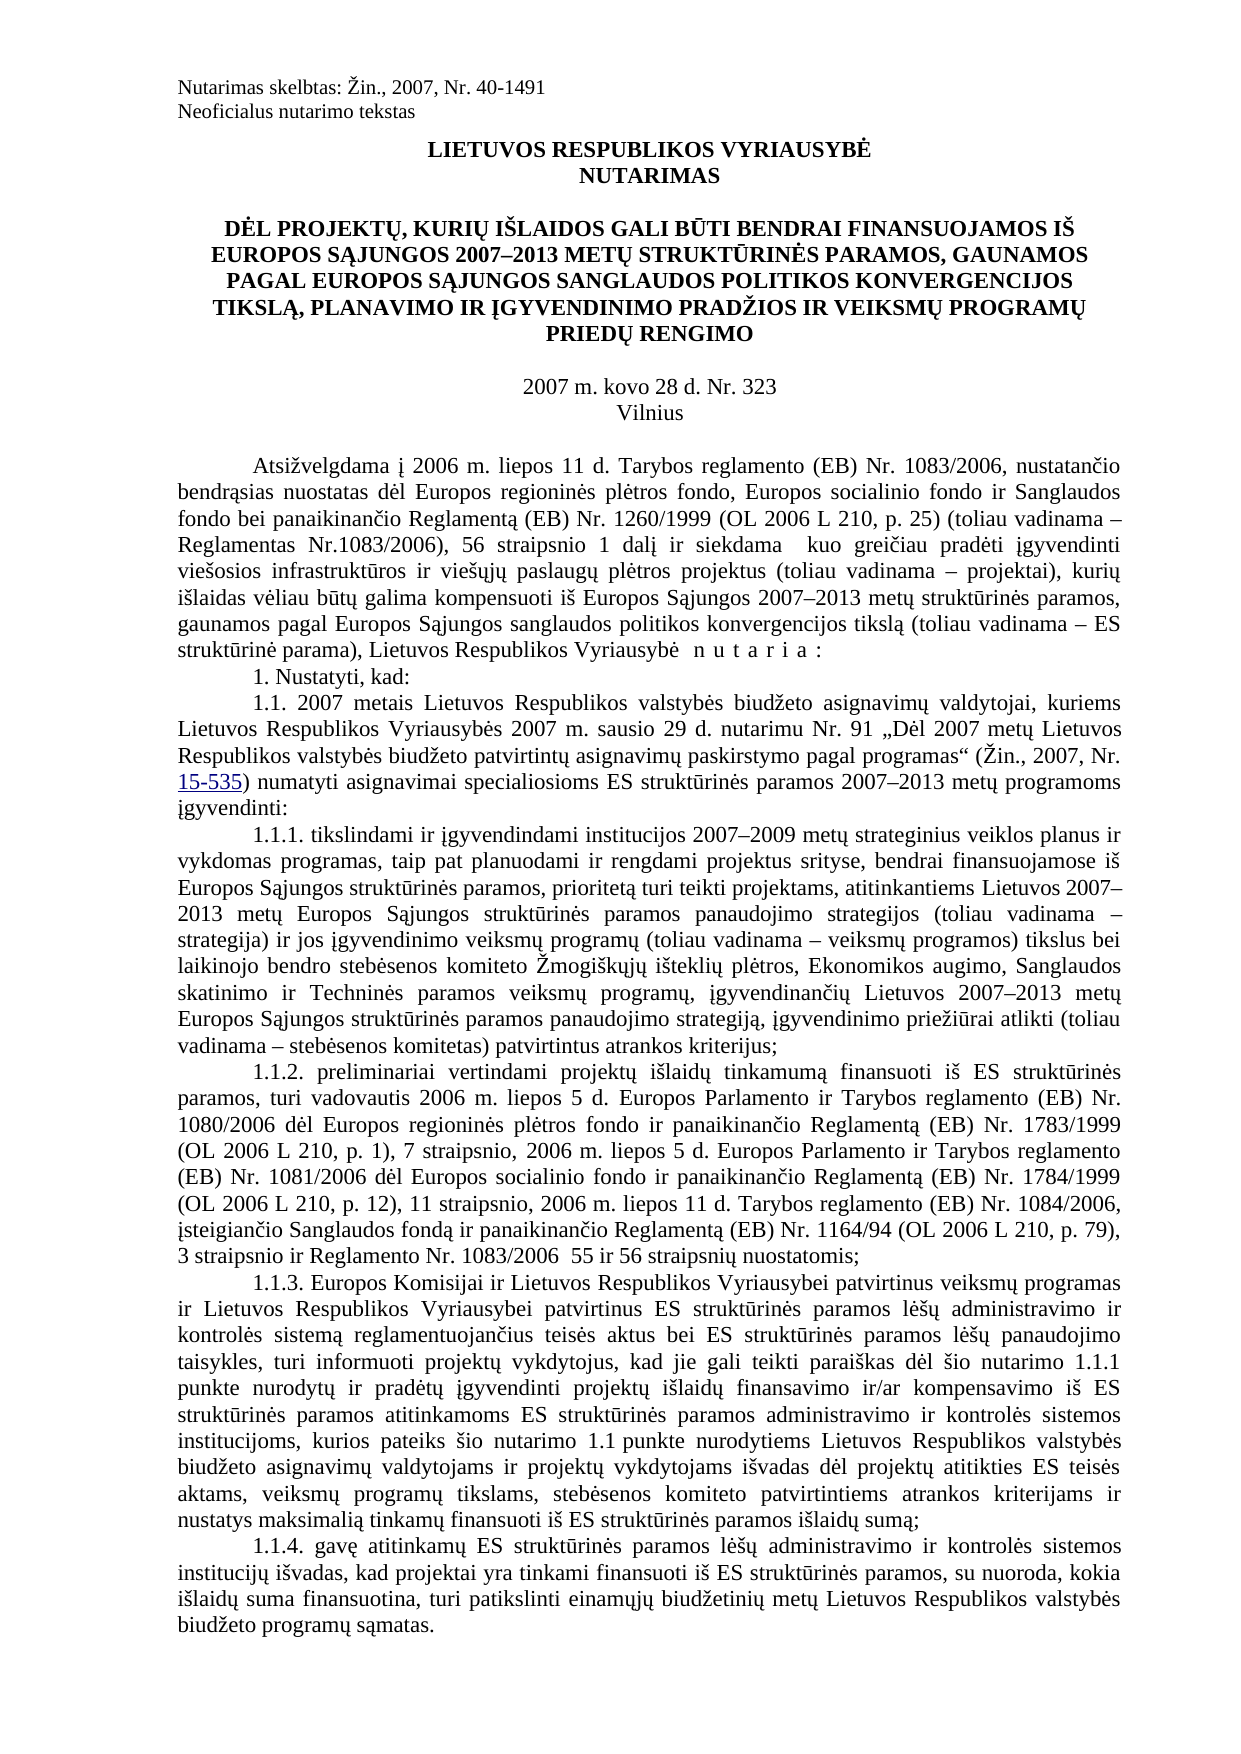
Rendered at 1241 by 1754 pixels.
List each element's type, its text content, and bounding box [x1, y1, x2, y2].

text 1.1.3. Europos Komisijai ir Lietuvos Respublikos Vyriausybei patvirtinus veiksmų programas ir Lietuvos Respublikos Vyriausybei patvirtinus ES struktūrinės paramos lėšų administravimo ir kontrolės sistemą reglamentuojančius teisės aktus bei ES struktūrinės paramos lėšų panaudojimo taisykles, turi informuoti projektų vykdytojus, kad jie gali teikti paraiškas dėl šio nutarimo 1.1.1 punkte nurodytų ir pradėtų įgyvendinti projektų išlaidų finansavimo ir/ar kompensavimo iš ES struktūrinės paramos atitinkamoms ES struktūrinės paramos administravimo ir kontrolės sistemos institucijoms, kurios pateiks šio nutarimo 1.1 punkte nurodytiems Lietuvos Respublikos valstybės biudžeto asignavimų valdytojams ir projektų vykdytojams išvadas dėl projektų atitikties ES teisės aktams, veiksmų programų tikslams, stebėsenos komiteto patvirtintiems atrankos kriterijams ir nustatys maksimalią tinkamų finansuoti iš ES struktūrinės paramos išlaidų sumą; [177, 1269, 1122, 1532]
subtitle DĖL projektų, kurių išlaidos gali būti bendrai finansuojamos iš europos sąjungos 2007–2013 METŲ struktūrinĖS PARAMOS, GAUNAMos PAGAL EUROPOS SĄJUNGOS SANGLAUDOS POLITIKOS KONVERGENCIJOS TIKSLĄ, planavimo ir įgyvendinimo pradžios IR VEIKSMŲ PROGRAMŲ PRIEDŲ RENGIMO [177, 215, 1122, 346]
text 1.1.2. preliminariai vertindami projektų išlaidų tinkamumą finansuoti iš ES struktūrinės paramos, turi vadovautis 2006 m. liepos 5 d. Europos Parlamento ir Tarybos reglamento (EB) Nr. 1080/2006 dėl Europos regioninės plėtros fondo ir panaikinančio Reglamentą (EB) Nr. 1783/1999 (OL 2006 L 210, p. 1), 7 straipsnio, 2006 m. liepos 5 d. Europos Parlamento ir Tarybos reglamento (EB) Nr. 1081/2006 dėl Europos socialinio fondo ir panaikinančio Reglamentą (EB) Nr. 1784/1999 (OL 2006 L 210, p. 12), 11 straipsnio, 2006 m. liepos 11 d. Tarybos reglamento (EB) Nr. 1084/2006, įsteigiančio Sanglaudos fondą ir panaikinančio Reglamentą (EB) Nr. 1164/94 (OL 2006 L 210, p. 79), 3 straipsnio ir Reglamento Nr. 1083/2006 55 ir 56 straipsnių nuostatomis; [177, 1058, 1122, 1269]
subtitle Lietuvos Respublikos Vyriausybė [177, 136, 1122, 162]
text 1.1.4. gavę atitinkamų ES struktūrinės paramos lėšų administravimo ir kontrolės sistemos institucijų išvadas, kad projektai yra tinkami finansuoti iš ES struktūrinės paramos, su nuoroda, kokia išlaidų suma finansuotina, turi patikslinti einamųjų biudžetinių metų Lietuvos Respublikos valstybės biudžeto programų sąmatas. [177, 1532, 1122, 1638]
text Vilnius [177, 399, 1122, 426]
text 1. Nustatyti, kad: [177, 663, 1122, 689]
text Atsižvelgdama į 2006 m. liepos 11 d. Tarybos reglamento (EB) Nr. 1083/2006, nustatančio bendrąsias nuostatas dėl Europos regioninės plėtros fondo, Europos socialinio fondo ir Sanglaudos fondo bei panaikinančio Reglamentą (EB) Nr. 1260/1999 (OL 2006 L 210, p. 25) (toliau vadinama – Reglamentas Nr.1083/2006), 56 straipsnio 1 dalį ir siekdama kuo greičiau pradėti įgyvendinti viešosios infrastruktūros ir viešųjų paslaugų plėtros projektus (toliau vadinama – projektai), kurių išlaidas vėliau būtų galima kompensuoti iš Europos Sąjungos 2007–2013 metų struktūrinės paramos, gaunamos pagal Europos Sąjungos sanglaudos politikos konvergencijos tikslą (toliau vadinama – ES struktūrinė parama), Lietuvos Respublikos Vyriausybė nutaria: [177, 452, 1122, 663]
text 2007 m. kovo 28 d. Nr. 323 [177, 373, 1122, 399]
text nutarimas [177, 162, 1122, 188]
text Nutarimas skelbtas: Žin., 2007, Nr. 40-1491 [177, 75, 1122, 99]
text Neoficialus nutarimo tekstas [177, 99, 1122, 123]
text 1.1.1. tikslindami ir įgyvendindami institucijos 2007–2009 metų strateginius veiklos planus ir vykdomas programas, taip pat planuodami ir rengdami projektus srityse, bendrai finansuojamose iš Europos Sąjungos struktūrinės paramos, prioritetą turi teikti projektams, atitinkantiems Lietuvos 2007–2013 metų Europos Sąjungos struktūrinės paramos panaudojimo strategijos (toliau vadinama – strategija) ir jos įgyvendinimo veiksmų programų (toliau vadinama – veiksmų programos) tikslus bei laikinojo bendro stebėsenos komiteto Žmogiškųjų išteklių plėtros, Ekonomikos augimo, Sanglaudos skatinimo ir Techninės paramos veiksmų programų, įgyvendinančių Lietuvos 2007–2013 metų Europos Sąjungos struktūrinės paramos panaudojimo strategiją, įgyvendinimo priežiūrai atlikti (toliau vadinama – stebėsenos komitetas) patvirtintus atrankos kriterijus; [177, 821, 1122, 1058]
text 1.1. 2007 metais Lietuvos Respublikos valstybės biudžeto asignavimų valdytojai, kuriems Lietuvos Respublikos Vyriausybės 2007 m. sausio 29 d. nutarimu Nr. 91 „Dėl 2007 metų Lietuvos Respublikos valstybės biudžeto patvirtintų asignavimų paskirstymo pagal programas“ (Žin., 2007, Nr. 15-535) numatyti asignavimai specialiosioms ES struktūrinės paramos 2007–2013 metų programoms įgyvendinti: [177, 689, 1122, 821]
